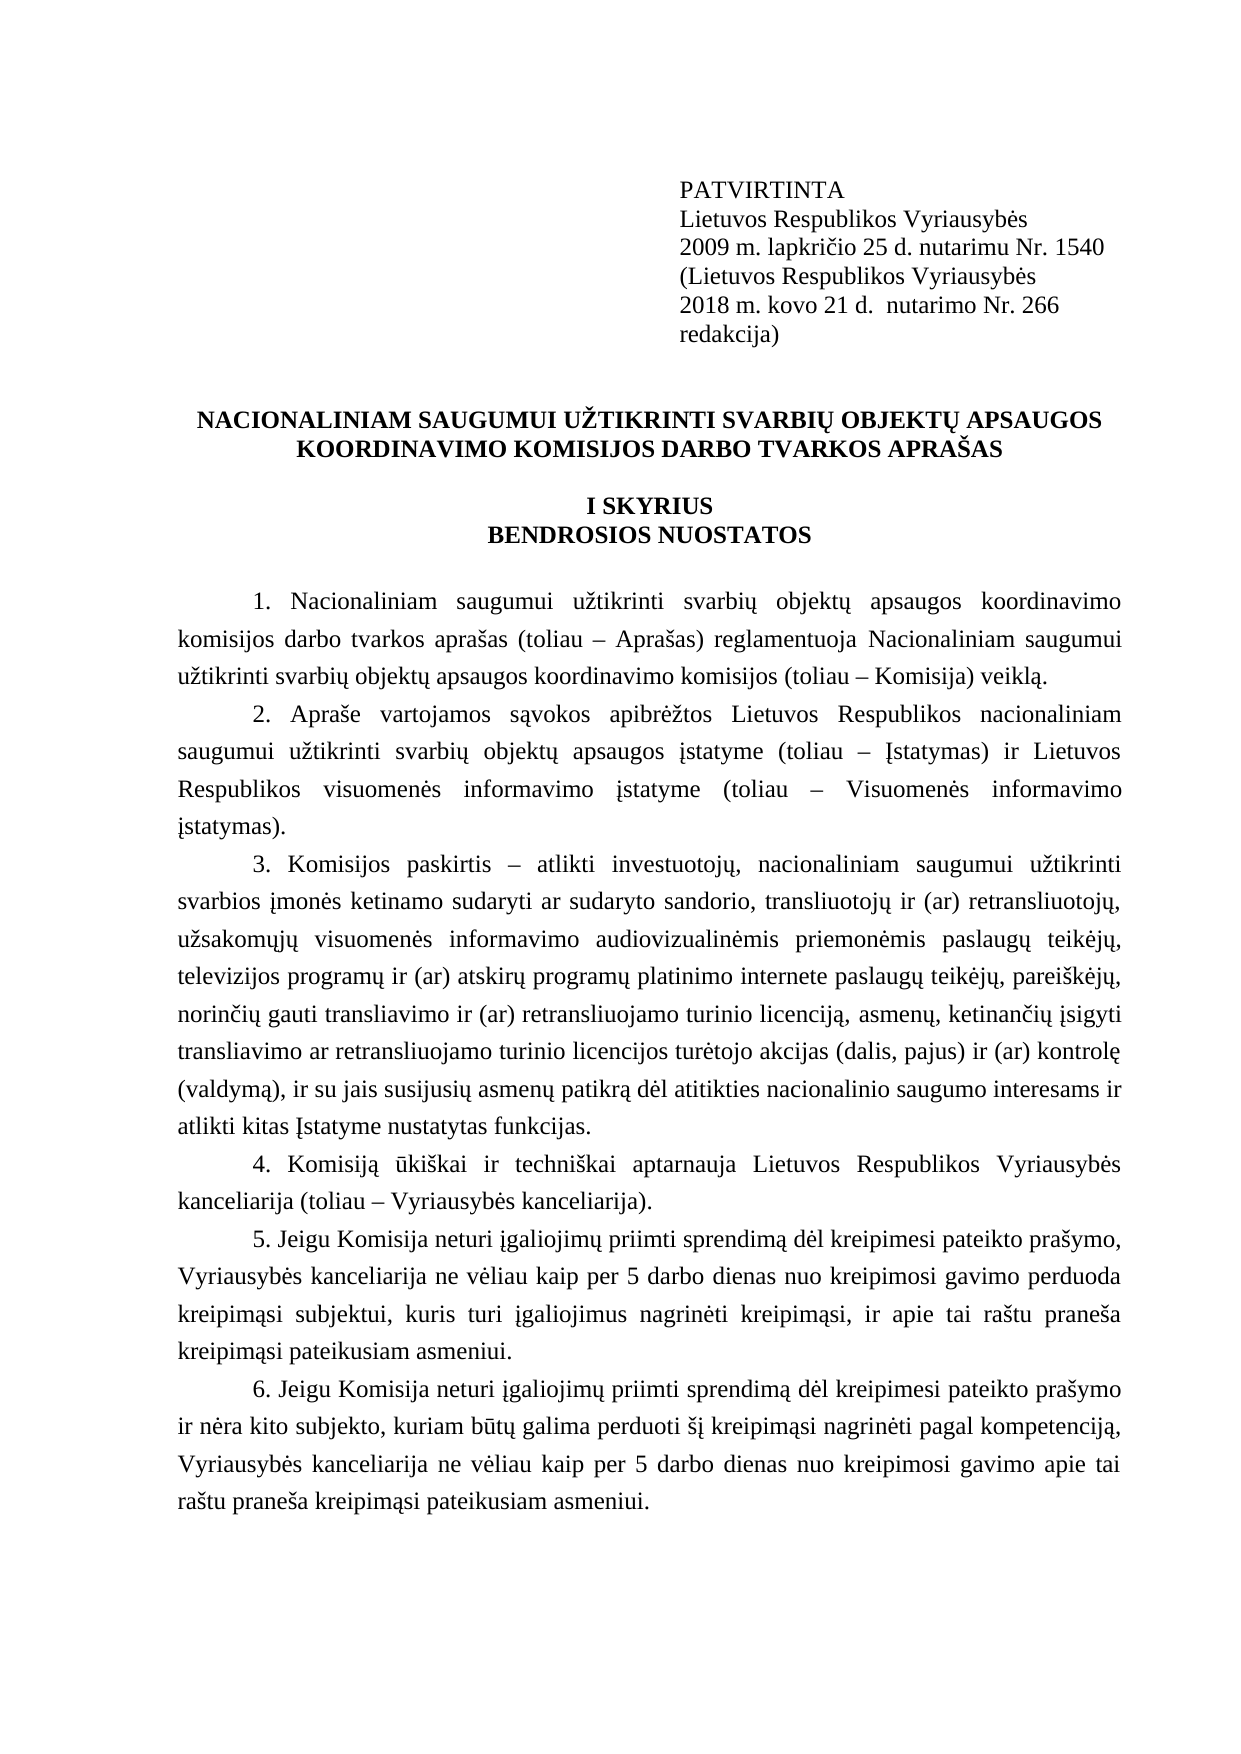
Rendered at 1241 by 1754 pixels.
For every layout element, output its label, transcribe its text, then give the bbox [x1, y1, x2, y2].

text PATVIRTINTA Lietuvos Respublikos Vyriausybės 2009 m. lapkričio 25 d. nutarimu Nr. 1540 (Lietuvos Respublikos Vyriausybės 2018 m. kovo 21 d. nutarimo Nr. 266 redakcija) [679, 175, 1122, 347]
text 3. Komisijos paskirtis – atlikti investuotojų, nacionaliniam saugumui užtikrinti svarbios įmonės ketinamo sudaryti ar sudaryto sandorio, transliuotojų ir (ar) retransliuotojų, užsakomųjų visuomenės informavimo audiovizualinėmis priemonėmis paslaugų teikėjų, televizijos programų ir (ar) atskirų programų platinimo internete paslaugų teikėjų, pareiškėjų, norinčių gauti transliavimo ir (ar) retransliuojamo turinio licenciją, asmenų, ketinančių įsigyti transliavimo ar retransliuojamo turinio licencijos turėtojo akcijas (dalis, pajus) ir (ar) kontrolę (valdymą), ir su jais susijusių asmenų patikrą dėl atitikties nacionalinio saugumo interesams ir atlikti kitas Įstatyme nustatytas funkcijas. [177, 840, 1122, 1140]
text 1. Nacionaliniam saugumui užtikrinti svarbių objektų apsaugos koordinavimo komisijos darbo tvarkos aprašas (toliau – Aprašas) reglamentuoja Nacionaliniam saugumui užtikrinti svarbių objektų apsaugos koordinavimo komisijos (toliau – Komisija) veiklą. [177, 577, 1122, 690]
text BENDROSIOS NUOSTATOS [177, 520, 1122, 549]
text I SKYRIUS [177, 491, 1122, 520]
text 6. Jeigu Komisija neturi įgaliojimų priimti sprendimą dėl kreipimesi pateikto prašymo ir nėra kito subjekto, kuriam būtų galima perduoti šį kreipimąsi nagrinėti pagal kompetenciją, Vyriausybės kanceliarija ne vėliau kaip per 5 darbo dienas nuo kreipimosi gavimo apie tai raštu praneša kreipimąsi pateikusiam asmeniui. [177, 1365, 1122, 1515]
text 4. Komisiją ūkiškai ir techniškai aptarnauja Lietuvos Respublikos Vyriausybės kanceliarija (toliau – Vyriausybės kanceliarija). [177, 1140, 1122, 1215]
text 2. Apraše vartojamos sąvokos apibrėžtos Lietuvos Respublikos nacionaliniam saugumui užtikrinti svarbių objektų apsaugos įstatyme (toliau – Įstatymas) ir Lietuvos Respublikos visuomenės informavimo įstatyme (toliau – Visuomenės informavimo įstatymas). [177, 690, 1122, 840]
text NACIONALINIAM SAUGUMUI UŽTIKRINTI SVARBIŲ OBJEKTŲ APSAUGOS KOORDINAVIMO KOMISIJOS DARBO TVARKOS APRAŠAS [177, 405, 1122, 462]
text 5. Jeigu Komisija neturi įgaliojimų priimti sprendimą dėl kreipimesi pateikto prašymo, Vyriausybės kanceliarija ne vėliau kaip per 5 darbo dienas nuo kreipimosi gavimo perduoda kreipimąsi subjektui, kuris turi įgaliojimus nagrinėti kreipimąsi, ir apie tai raštu praneša kreipimąsi pateikusiam asmeniui. [177, 1215, 1122, 1365]
